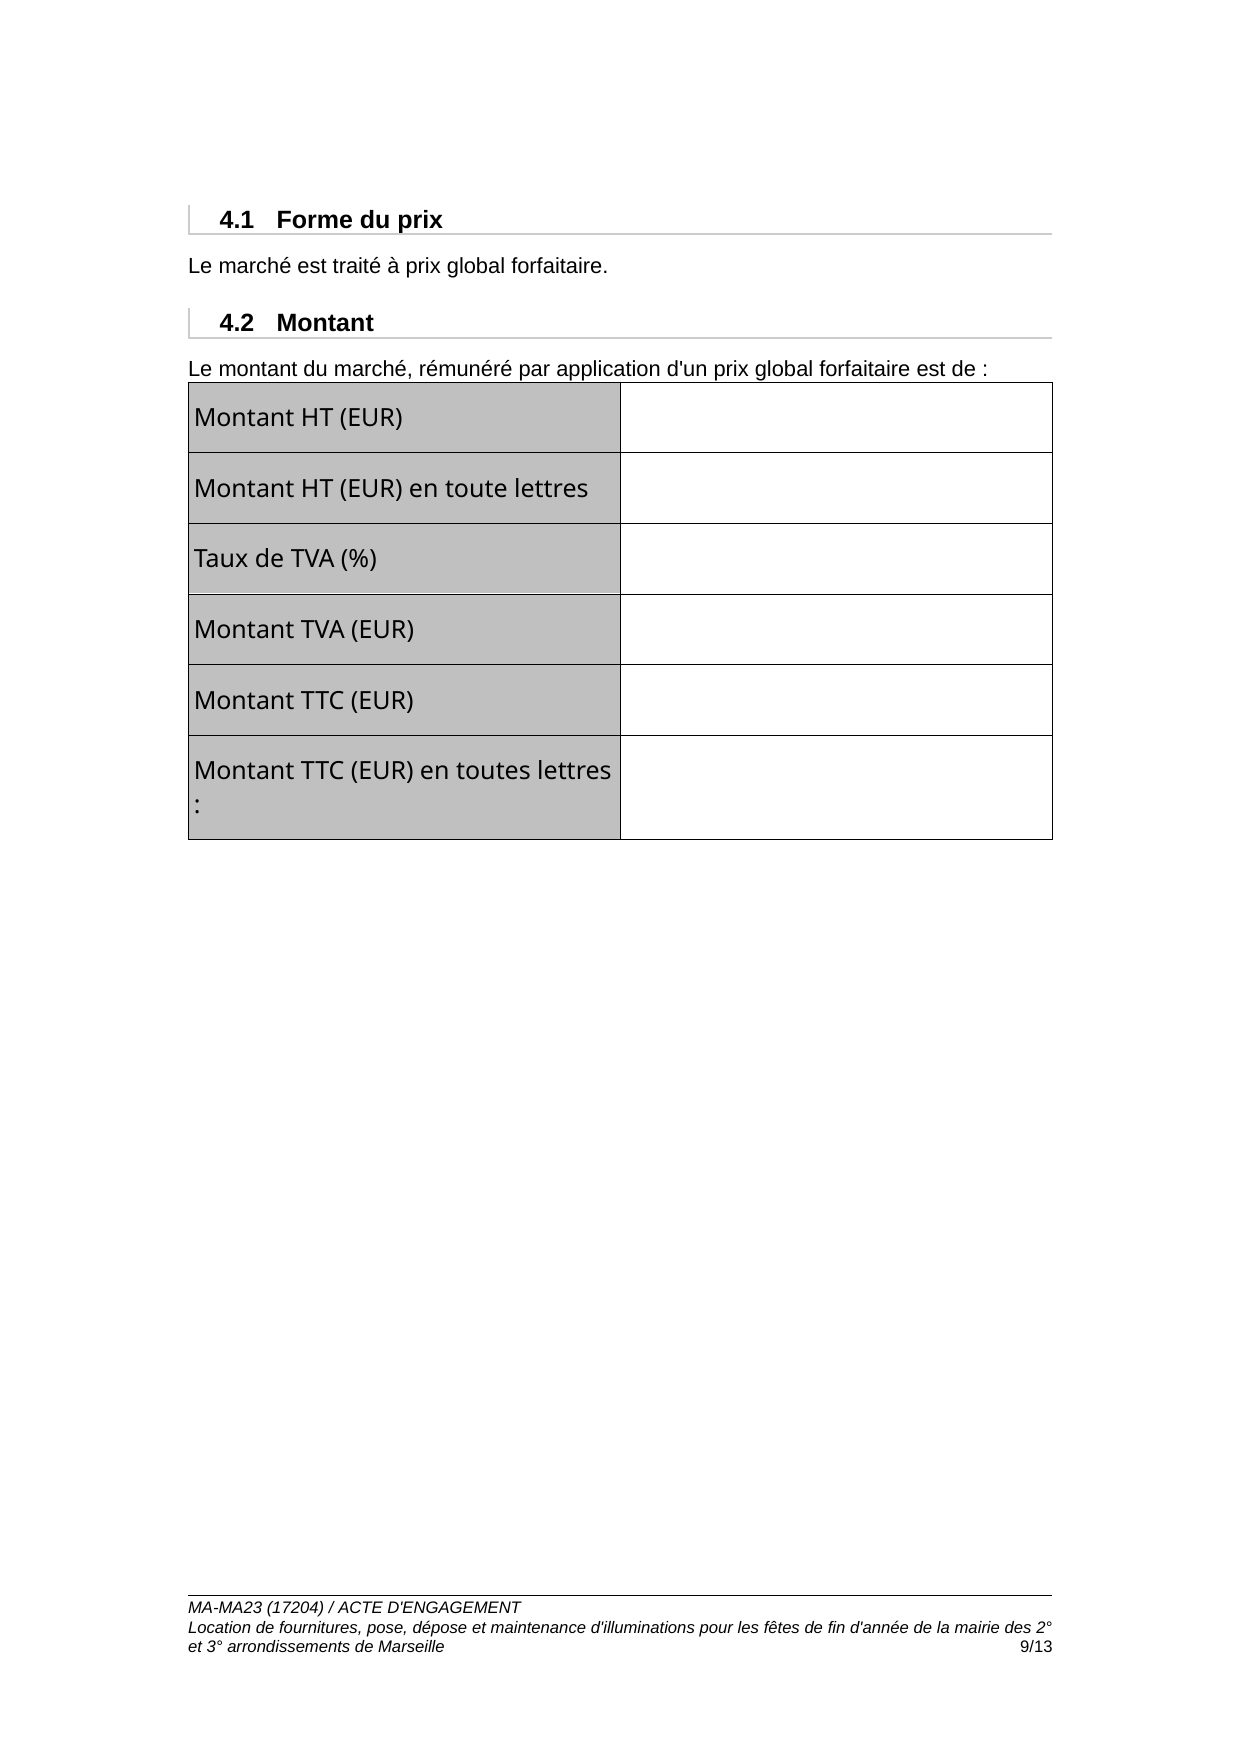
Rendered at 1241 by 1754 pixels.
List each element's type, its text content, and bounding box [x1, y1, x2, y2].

table_cell [621, 595, 1052, 664]
table_cell [621, 665, 1052, 735]
table_header Montant HT (EUR) [189, 383, 620, 452]
table_cell Montant TTC (EUR) [189, 665, 620, 735]
table_header [621, 383, 1052, 452]
text Le marché est traité à prix global forfaitaire. [188, 253, 1052, 278]
table_cell Montant TVA (EUR) [189, 595, 620, 664]
subtitle Forme du prix [188, 204, 1052, 233]
subtitle Montant [190, 308, 1052, 337]
table_cell [621, 736, 1052, 839]
table_cell Taux de TVA (%) [189, 524, 620, 593]
table_cell [621, 524, 1052, 593]
table_cell [621, 453, 1052, 523]
table_cell Montant HT (EUR) en toute lettres [189, 453, 620, 523]
text Le montant du marché, rémunéré par application d'un prix global forfaitaire est de : [188, 356, 1052, 382]
table_cell Montant TTC (EUR) en toutes lettres : [189, 736, 620, 839]
